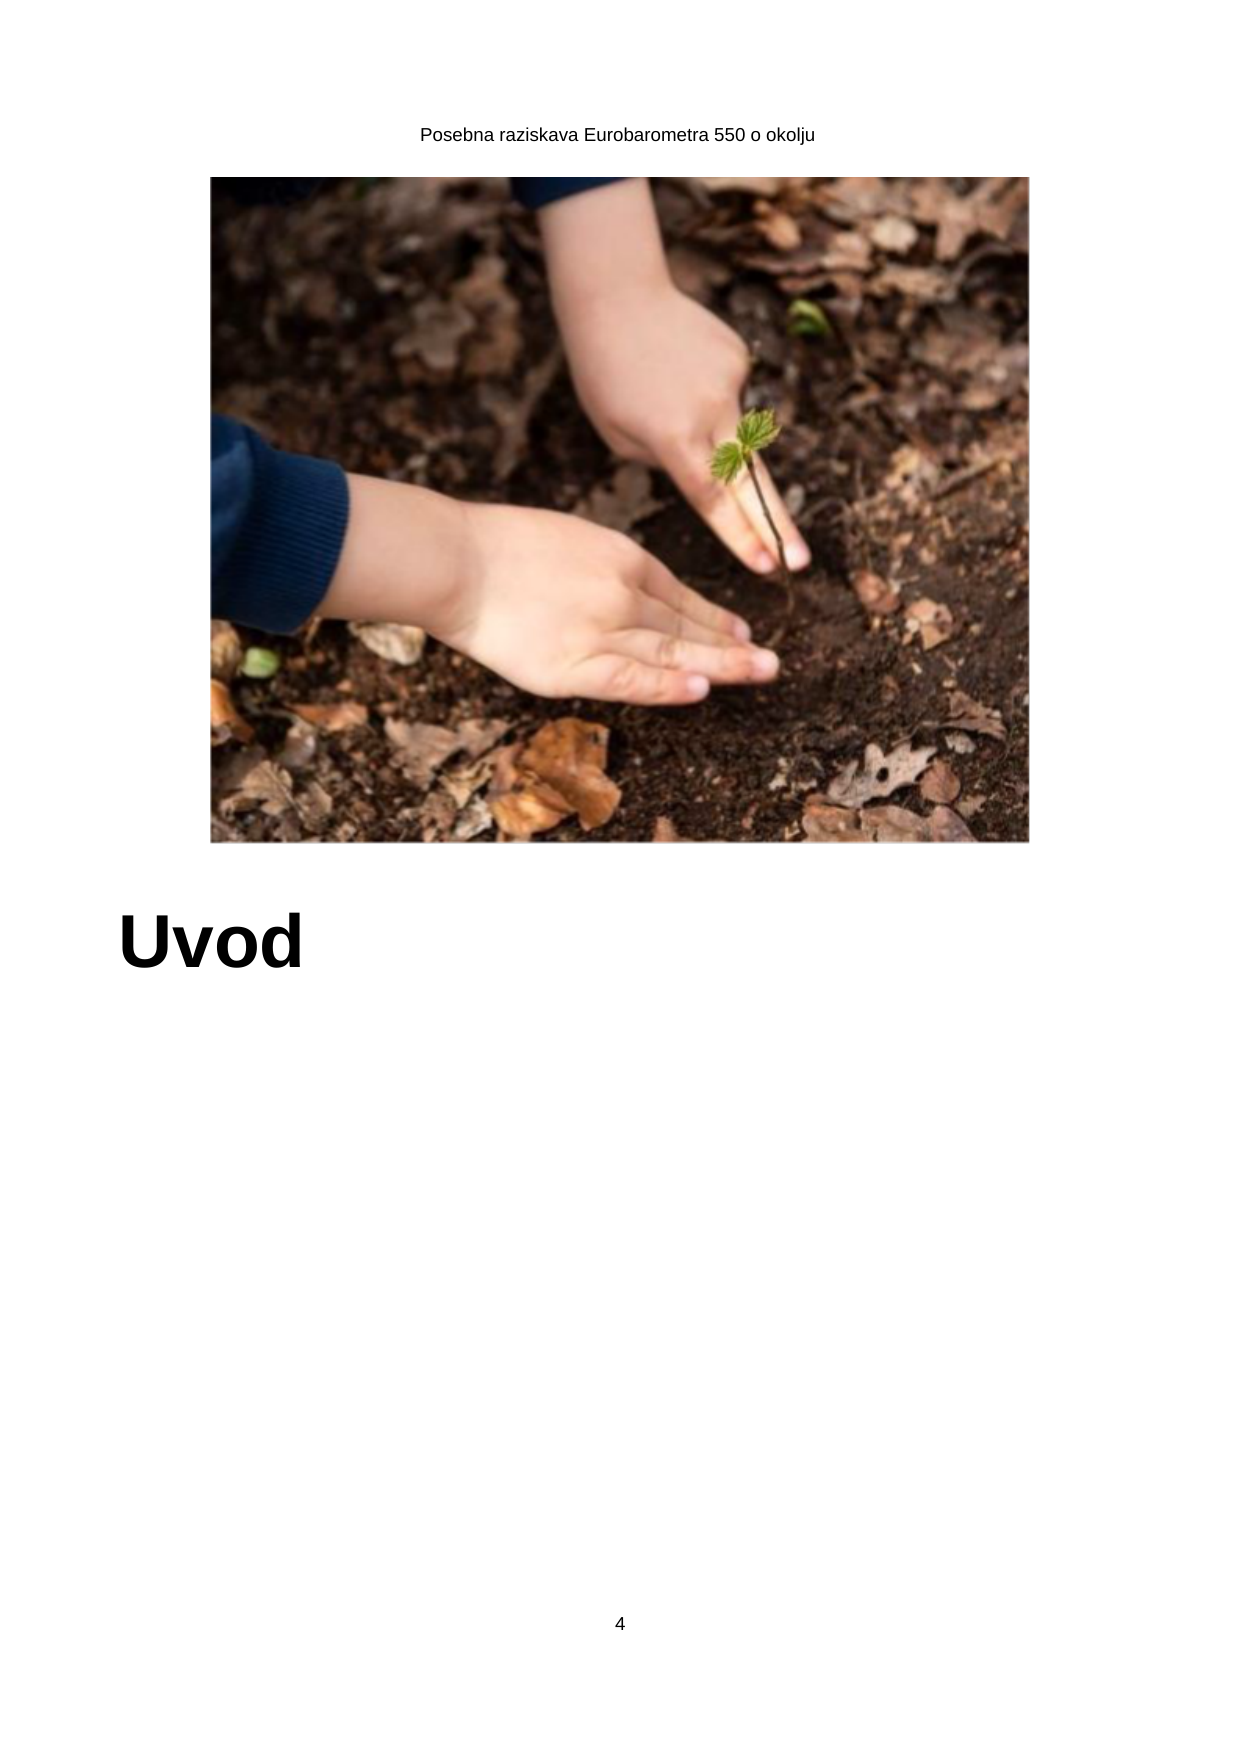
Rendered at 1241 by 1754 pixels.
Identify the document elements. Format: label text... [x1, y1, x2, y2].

subtitle Uvod [118, 897, 1122, 983]
picture [210, 177, 1031, 845]
